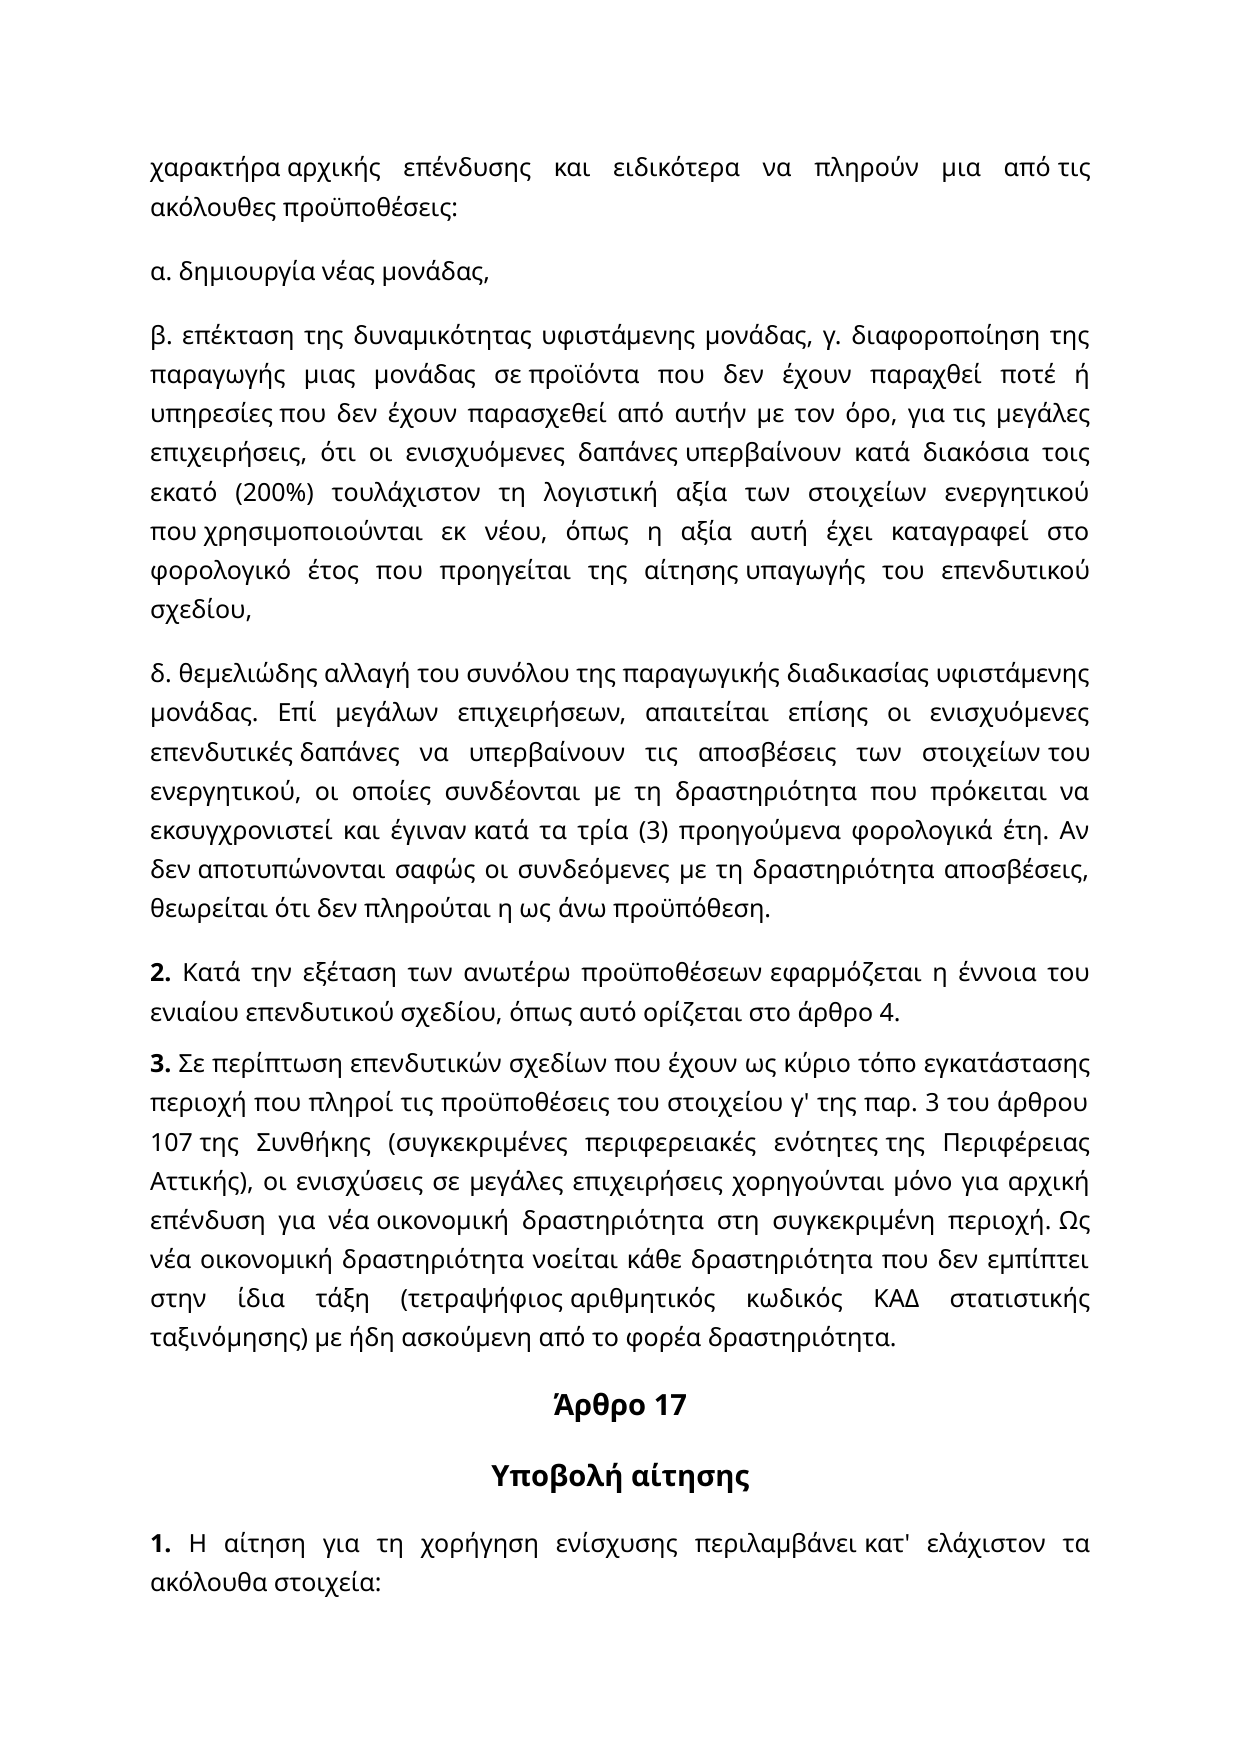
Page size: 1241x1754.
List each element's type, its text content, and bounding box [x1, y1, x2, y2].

subtitle Υποβολή αίτησης [150, 1455, 1090, 1494]
text 2. Κατά την εξέταση των ανωτέρω προϋποθέσεων εφαρμόζεται η έννοια του ενιαίου επενδυτικού σχεδίου, όπως αυτό ορίζεται στο άρθρο 4. [150, 955, 1090, 1028]
text α. δημιουργία νέας μονάδας, [150, 253, 1090, 287]
text 3. Σε περίπτωση επενδυτικών σχεδίων που έχουν ως κύριο τόπο εγκατάστασης περιοχή που πληροί τις προϋποθέσεις του στοιχείου γ' της παρ. 3 του άρθρου 107 της Συνθήκης (συγκεκριμένες περιφερειακές ενότητες της Περιφέρειας Αττικής), οι ενισχύσεις σε μεγάλες επιχειρήσεις χορηγούνται μόνο για αρχική επένδυση για νέα οικονομική δραστηριότητα στη συγκεκριμένη περιοχή. Ως νέα οικονομική δραστηριότητα νοείται κάθε δραστηριότητα που δεν εμπίπτει στην ίδια τάξη (τετραψήφιος αριθμητικός κωδικός ΚΑΔ στατιστικής ταξινόμησης) με ήδη ασκούμενη από το φορέα δραστηριότητα. [150, 1046, 1090, 1354]
text δ. θεμελιώδης αλλαγή του συνόλου της παραγωγικής διαδικασίας υφιστάμενης μονάδας. Επί μεγάλων επιχειρήσεων, απαιτείται επίσης οι ενισχυόμενες επενδυτικές δαπάνες να υπερβαίνουν τις αποσβέσεις των στοιχείων του ενεργητικού, οι οποίες συνδέονται με τη δραστηριότητα που πρόκειται να εκσυγχρονιστεί και έγιναν κατά τα τρία (3) προηγούμενα φορολογικά έτη. Αν δεν αποτυπώνονται σαφώς οι συνδεόμενες με τη δραστηριότητα αποσβέσεις, θεωρείται ότι δεν πληρούται η ως άνω προϋπόθεση. [150, 656, 1090, 925]
subtitle Άρθρο 17 [150, 1384, 1090, 1424]
text 1. Η αίτηση για τη χορήγηση ενίσχυσης περιλαμβάνει κατ' ελάχιστον τα ακόλουθα στοιχεία: [150, 1525, 1090, 1599]
text β. επέκταση της δυναμικότητας υφιστάμενης μονάδας, γ. διαφοροποίηση της παραγωγής μιας μονάδας σε προϊόντα που δεν έχουν παραχθεί ποτέ ή υπηρεσίες που δεν έχουν παρασχεθεί από αυτήν με τον όρο, για τις μεγάλες επιχειρήσεις, ότι οι ενισχυόμενες δαπάνες υπερβαίνουν κατά διακόσια τοις εκατό (200%) τουλάχιστον τη λογιστική αξία των στοιχείων ενεργητικού που χρησιμοποιούνται εκ νέου, όπως η αξία αυτή έχει καταγραφεί στο φορολογικό έτος που προηγείται της αίτησης υπαγωγής του επενδυτικού σχεδίου, [150, 317, 1090, 626]
text χαρακτήρα αρχικής επένδυσης και ειδικότερα να πληρούν μια από τις ακόλουθες προϋποθέσεις: [150, 150, 1090, 223]
